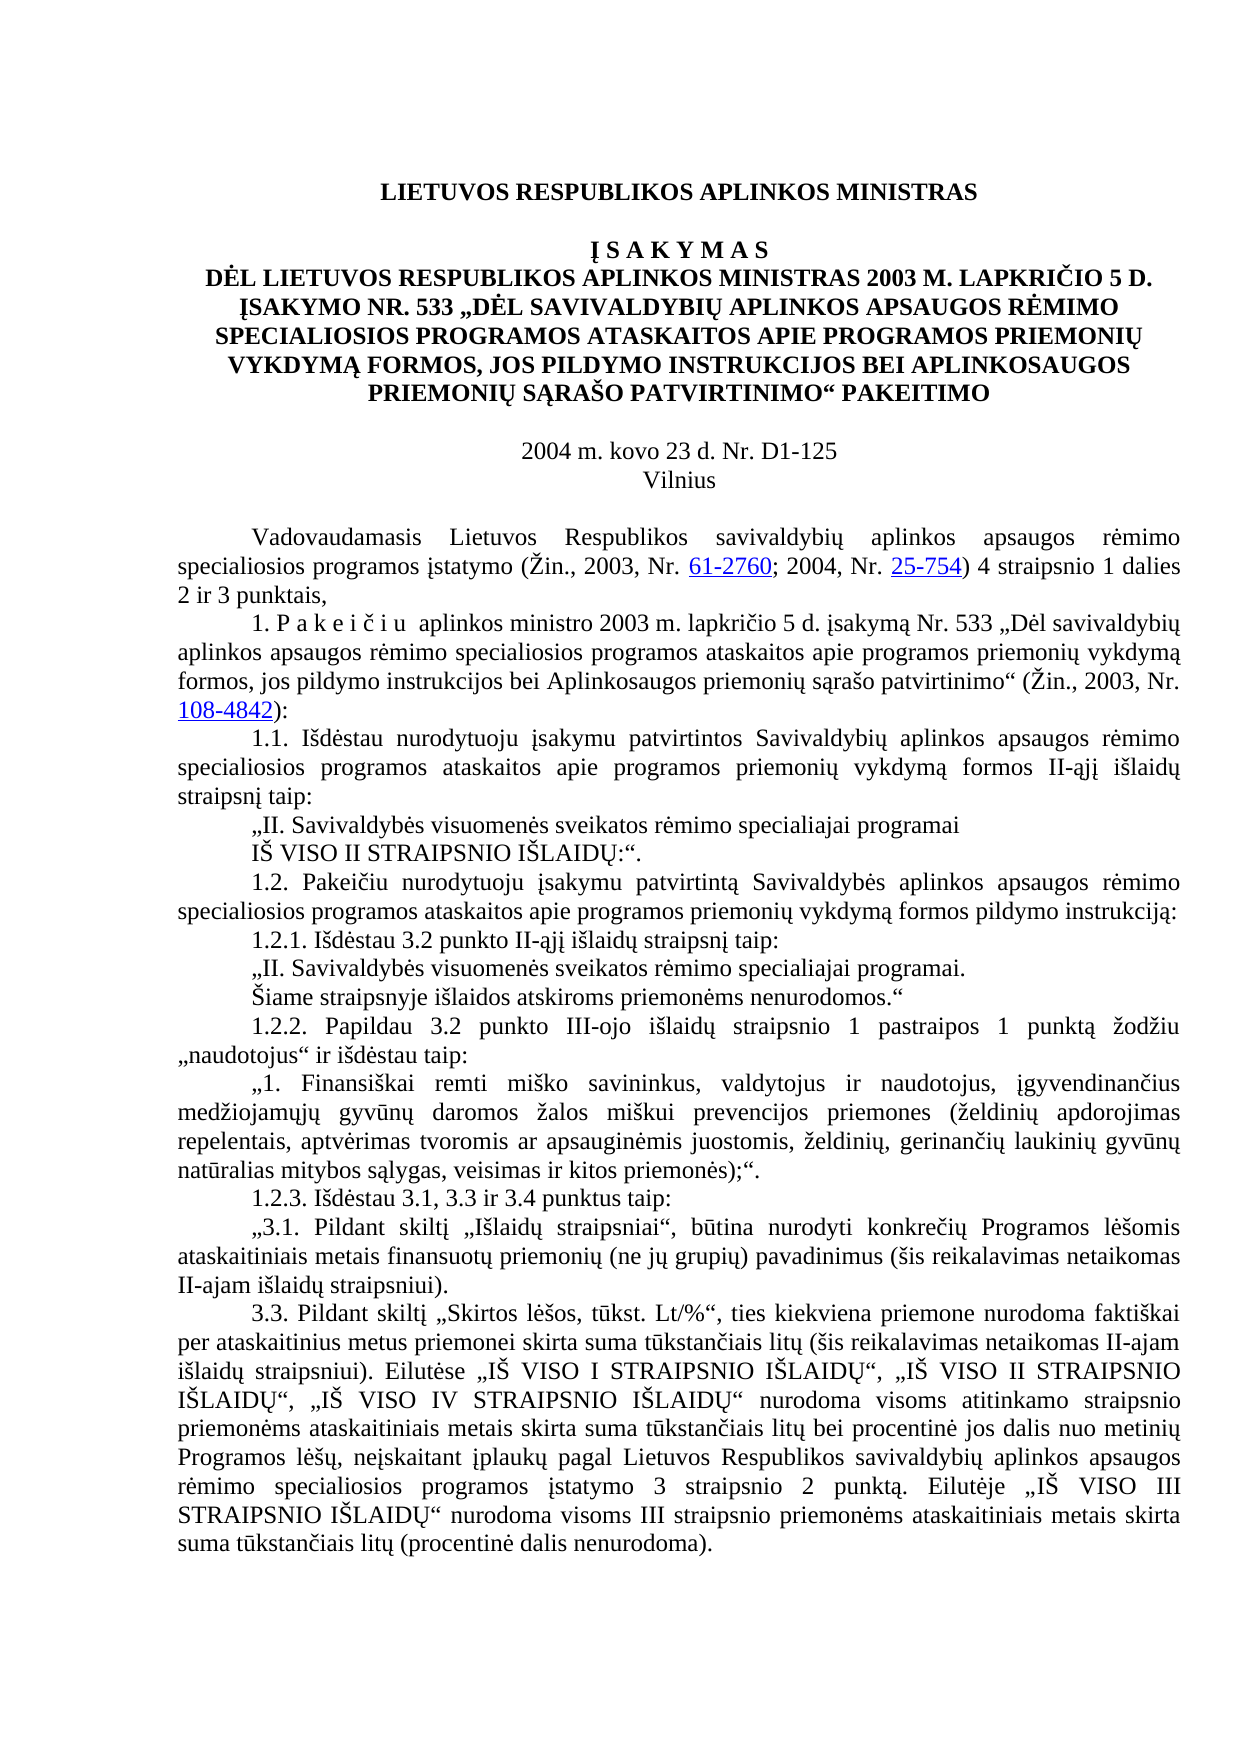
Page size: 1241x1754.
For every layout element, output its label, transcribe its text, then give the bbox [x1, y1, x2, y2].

text „II. Savivaldybės visuomenės sveikatos rėmimo specialiajai programai. [177, 953, 1181, 982]
text „II. Savivaldybės visuomenės sveikatos rėmimo specialiajai programai [177, 810, 1181, 838]
text 1.2. Pakeičiu nurodytuoju įsakymu patvirtintą Savivaldybės aplinkos apsaugos rėmimo specialiosios programos ataskaitos apie programos priemonių vykdymą formos pildymo instrukciją: [177, 867, 1181, 925]
text „1. Finansiškai remti miško savininkus, valdytojus ir naudotojus, įgyvendinančius medžiojamųjų gyvūnų daromos žalos miškui prevencijos priemones (želdinių apdorojimas repelentais, aptvėrimas tvoromis ar apsauginėmis juostomis, želdinių, gerinančių laukinių gyvūnų natūralias mitybos sąlygas, veisimas ir kitos priemonės);“. [177, 1068, 1181, 1183]
text DĖL LIETUVOS RESPUBLIKOS APLINKOS MINISTRAS 2003 M. LAPKRIČIO 5 D. ĮSAKYMO NR. 533 „DĖL SAVIVALDYBIŲ APLINKOS APSAUGOS RĖMIMO SPECIALIOSIOS PROGRAMOS ATASKAITOS APIE PROGRAMOS PRIEMONIŲ VYKDYMĄ FORMOS, JOS PILDYMO INSTRUKCIJOS BEI APLINKOSAUGOS PRIEMONIŲ SĄRAŠO PATVIRTINIMO“ PAKEITIMO [177, 263, 1181, 407]
text Į S A K Y M A S [177, 235, 1181, 263]
text „3.1. Pildant skiltį „Išlaidų straipsniai“, būtina nurodyti konkrečių Programos lėšomis ataskaitiniais metais finansuotų priemonių (ne jų grupių) pavadinimus (šis reikalavimas netaikomas II-ajam išlaidų straipsniui). [177, 1212, 1181, 1298]
text IŠ VISO II STRAIPSNIO IŠLAIDŲ:“. [177, 838, 1181, 867]
text 1.2.3. Išdėstau 3.1, 3.3 ir 3.4 punktus taip: [177, 1183, 1181, 1212]
text Vadovaudamasis Lietuvos Respublikos savivaldybių aplinkos apsaugos rėmimo specialiosios programos įstatymo (Žin., 2003, Nr. 61-2760; 2004, Nr. 25-754) 4 straipsnio 1 dalies 2 ir 3 punktais, [177, 522, 1181, 608]
text 1.1. Išdėstau nurodytuoju įsakymu patvirtintos Savivaldybių aplinkos apsaugos rėmimo specialiosios programos ataskaitos apie programos priemonių vykdymą formos II-ąjį išlaidų straipsnį taip: [177, 723, 1181, 810]
text LIETUVOS RESPUBLIKOS APLINKOS MINISTRAS [177, 177, 1181, 206]
text 1. Pakeičiu aplinkos ministro 2003 m. lapkričio 5 d. įsakymą Nr. 533 „Dėl savivaldybių aplinkos apsaugos rėmimo specialiosios programos ataskaitos apie programos priemonių vykdymą formos, jos pildymo instrukcijos bei Aplinkosaugos priemonių sąrašo patvirtinimo“ (Žin., 2003, Nr. 108-4842): [177, 608, 1181, 723]
text Šiame straipsnyje išlaidos atskiroms priemonėms nenurodomos.“ [177, 982, 1181, 1011]
text 1.2.1. Išdėstau 3.2 punkto II-ąjį išlaidų straipsnį taip: [177, 925, 1181, 953]
text 3.3. Pildant skiltį „Skirtos lėšos, tūkst. Lt/%“, ties kiekviena priemone nurodoma faktiškai per ataskaitinius metus priemonei skirta suma tūkstančiais litų (šis reikalavimas netaikomas II-ajam išlaidų straipsniui). Eilutėse „Iš viso I straipsnio išlaidų“, „Iš viso II straipsnio išlaidų“, „Iš viso IV straipsnio išlaidų“ nurodoma visoms atitinkamo straipsnio priemonėms ataskaitiniais metais skirta suma tūkstančiais litų bei procentinė jos dalis nuo metinių Programos lėšų, neįskaitant įplaukų pagal Lietuvos Respublikos savivaldybių aplinkos apsaugos rėmimo specialiosios programos įstatymo 3 straipsnio 2 punktą. Eilutėje „Iš viso III straipsnio išlaidų“ nurodoma visoms III straipsnio priemonėms ataskaitiniais metais skirta suma tūkstančiais litų (procentinė dalis nenurodoma). [177, 1298, 1181, 1557]
text Vilnius [177, 465, 1181, 493]
text 2004 m. kovo 23 d. Nr. D1-125 [177, 436, 1181, 465]
text 1.2.2. Papildau 3.2 punkto III-ojo išlaidų straipsnio 1 pastraipos 1 punktą žodžiu „naudotojus“ ir išdėstau taip: [177, 1011, 1181, 1068]
